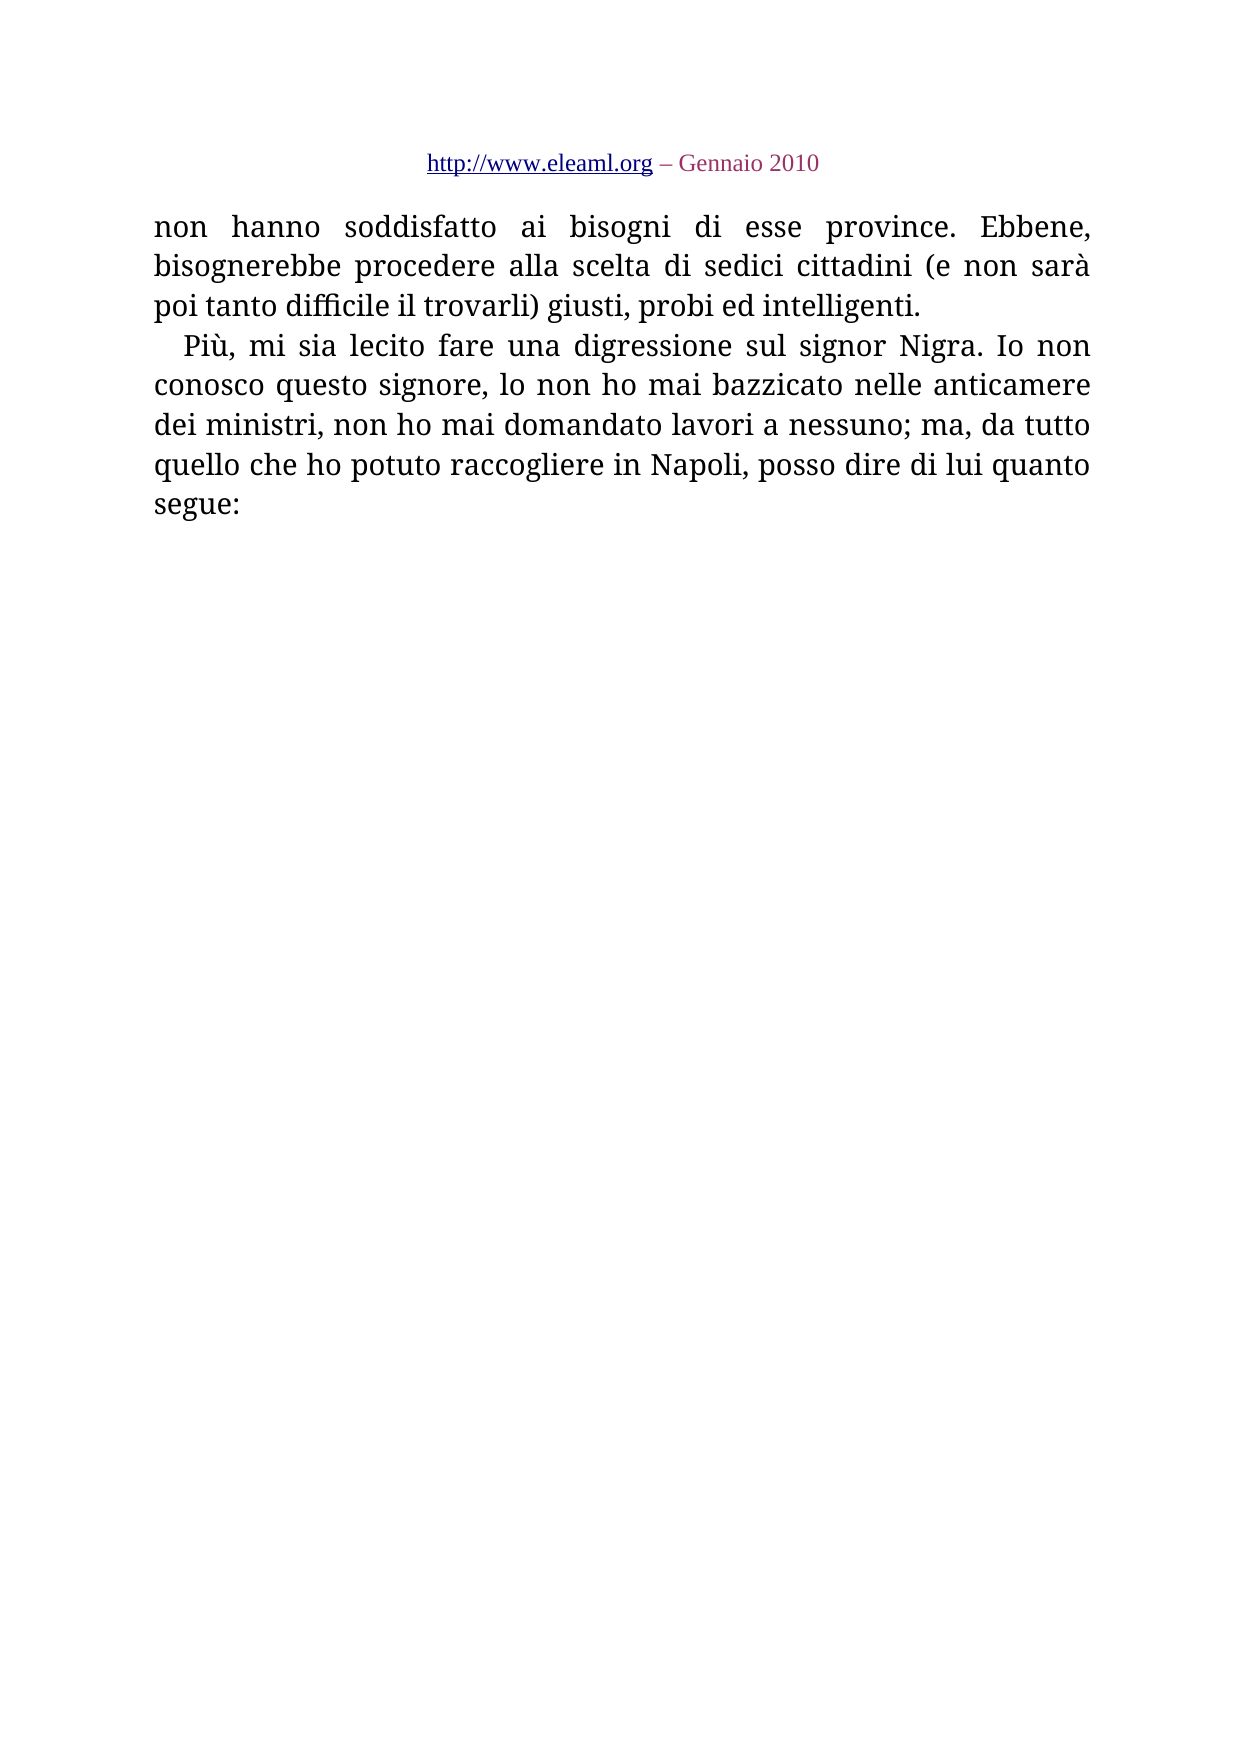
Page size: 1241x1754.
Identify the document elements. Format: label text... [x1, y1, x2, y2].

text non hanno soddisfatto ai bisogni di esse province. Ebbene, bisognerebbe procedere alla scelta di sedici cittadini (e non sarà poi tanto difficile il trovarli) giusti, probi ed intelligenti. [153, 206, 1092, 325]
text Più, mi sia lecito fare una digressione sul signor Nigra. Io non conosco questo signore, lo non ho mai bazzicato nelle anticamere dei ministri, non ho mai domandato lavori a nessuno; ma, da tutto quello che ho potuto raccogliere in Napoli, posso dire di lui quanto segue: [153, 325, 1092, 523]
